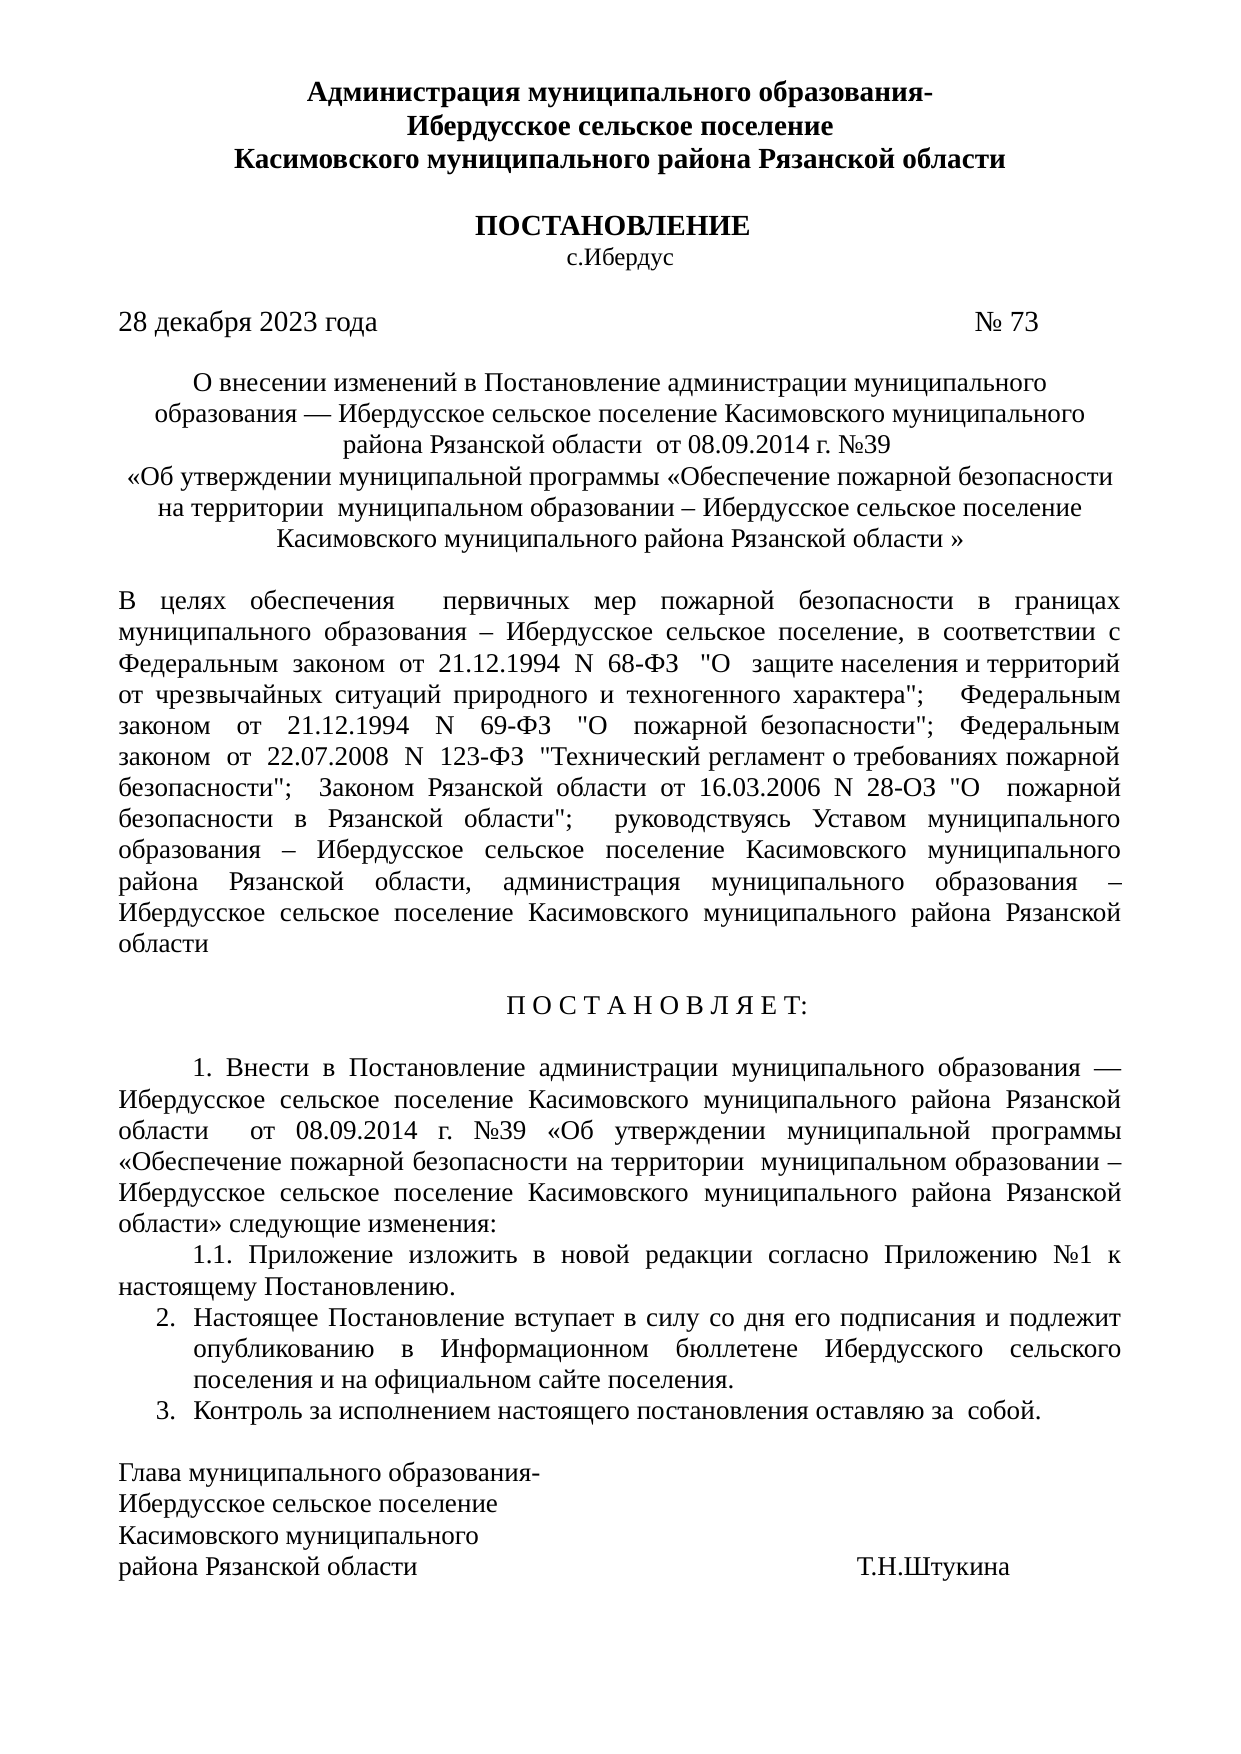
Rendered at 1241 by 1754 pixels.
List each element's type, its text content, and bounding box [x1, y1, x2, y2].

text Администрация муниципального образования- [118, 74, 1122, 108]
text О внесении изменений в Постановление администрации муниципального образования — Ибердусское сельское поселение Касимовского муниципального района Рязанской области от 08.09.2014 г. №39 [118, 366, 1122, 460]
text 28 декабря 2023 года № 73 [118, 304, 1122, 338]
text Касимовского муниципального [118, 1519, 1122, 1550]
text Ибердусское сельское поселение [118, 1488, 1122, 1519]
text с.Ибердус [118, 242, 1122, 271]
text Глава муниципального образования- [118, 1456, 1122, 1488]
text Касимовского муниципального района Рязанской области [118, 141, 1122, 175]
text «Об утверждении муниципальной программы «Обеспечение пожарной безопасности на территории муниципальном образовании – Ибердусское сельское поселение Касимовского муниципального района Рязанской области » [118, 460, 1122, 553]
list Настоящее Постановление вступает в силу со дня его подписания и подлежит опубликованию в Информационном бюллетене Ибердусского сельского поселения и на официальном сайте поселения. [156, 1301, 1122, 1394]
list 1.1. Приложение изложить в новой редакции согласно Приложению №1 к настоящему Постановлению. [118, 1238, 1122, 1301]
text ПОСТАНОВЛЕНИЕ [118, 208, 1122, 242]
list Контроль за исполнением настоящего постановления оставляю за собой. [156, 1394, 1122, 1425]
text района Рязанской области Т.Н.Штукина [118, 1550, 1122, 1581]
text В целях обеспечения первичных мер пожарной безопасности в границах муниципального образования – Ибердусское сельское поселение, в соответствии с Федеральным законом от 21.12.1994 N 68-ФЗ "О защите населения и территорий от чрезвычайных ситуаций природного и техногенного характера"; Федеральным законом от 21.12.1994 N 69-ФЗ "О пожарной безопасности"; Федеральным законом от 22.07.2008 N 123-ФЗ "Технический регламент о требованиях пожарной безопасности"; Законом Рязанской области от 16.03.2006 N 28-ОЗ "О пожарной безопасности в Рязанской области"; руководствуясь Уставом муниципального образования – Ибердусское сельское поселение Касимовского муниципального района Рязанской области, администрация муниципального образования – Ибердусское сельское поселение Касимовского муниципального района Рязанской области [118, 584, 1122, 958]
text Ибердусское сельское поселение [118, 108, 1122, 141]
text П О С Т А Н О В Л Я Е Т: [118, 989, 1122, 1020]
list 1. Внести в Постановление администрации муниципального образования — Ибердусское сельское поселение Касимовского муниципального района Рязанской области от 08.09.2014 г. №39 «Об утверждении муниципальной программы «Обеспечение пожарной безопасности на территории муниципальном образовании – Ибердусское сельское поселение Касимовского муниципального района Рязанской области» следующие изменения: [118, 1052, 1122, 1238]
